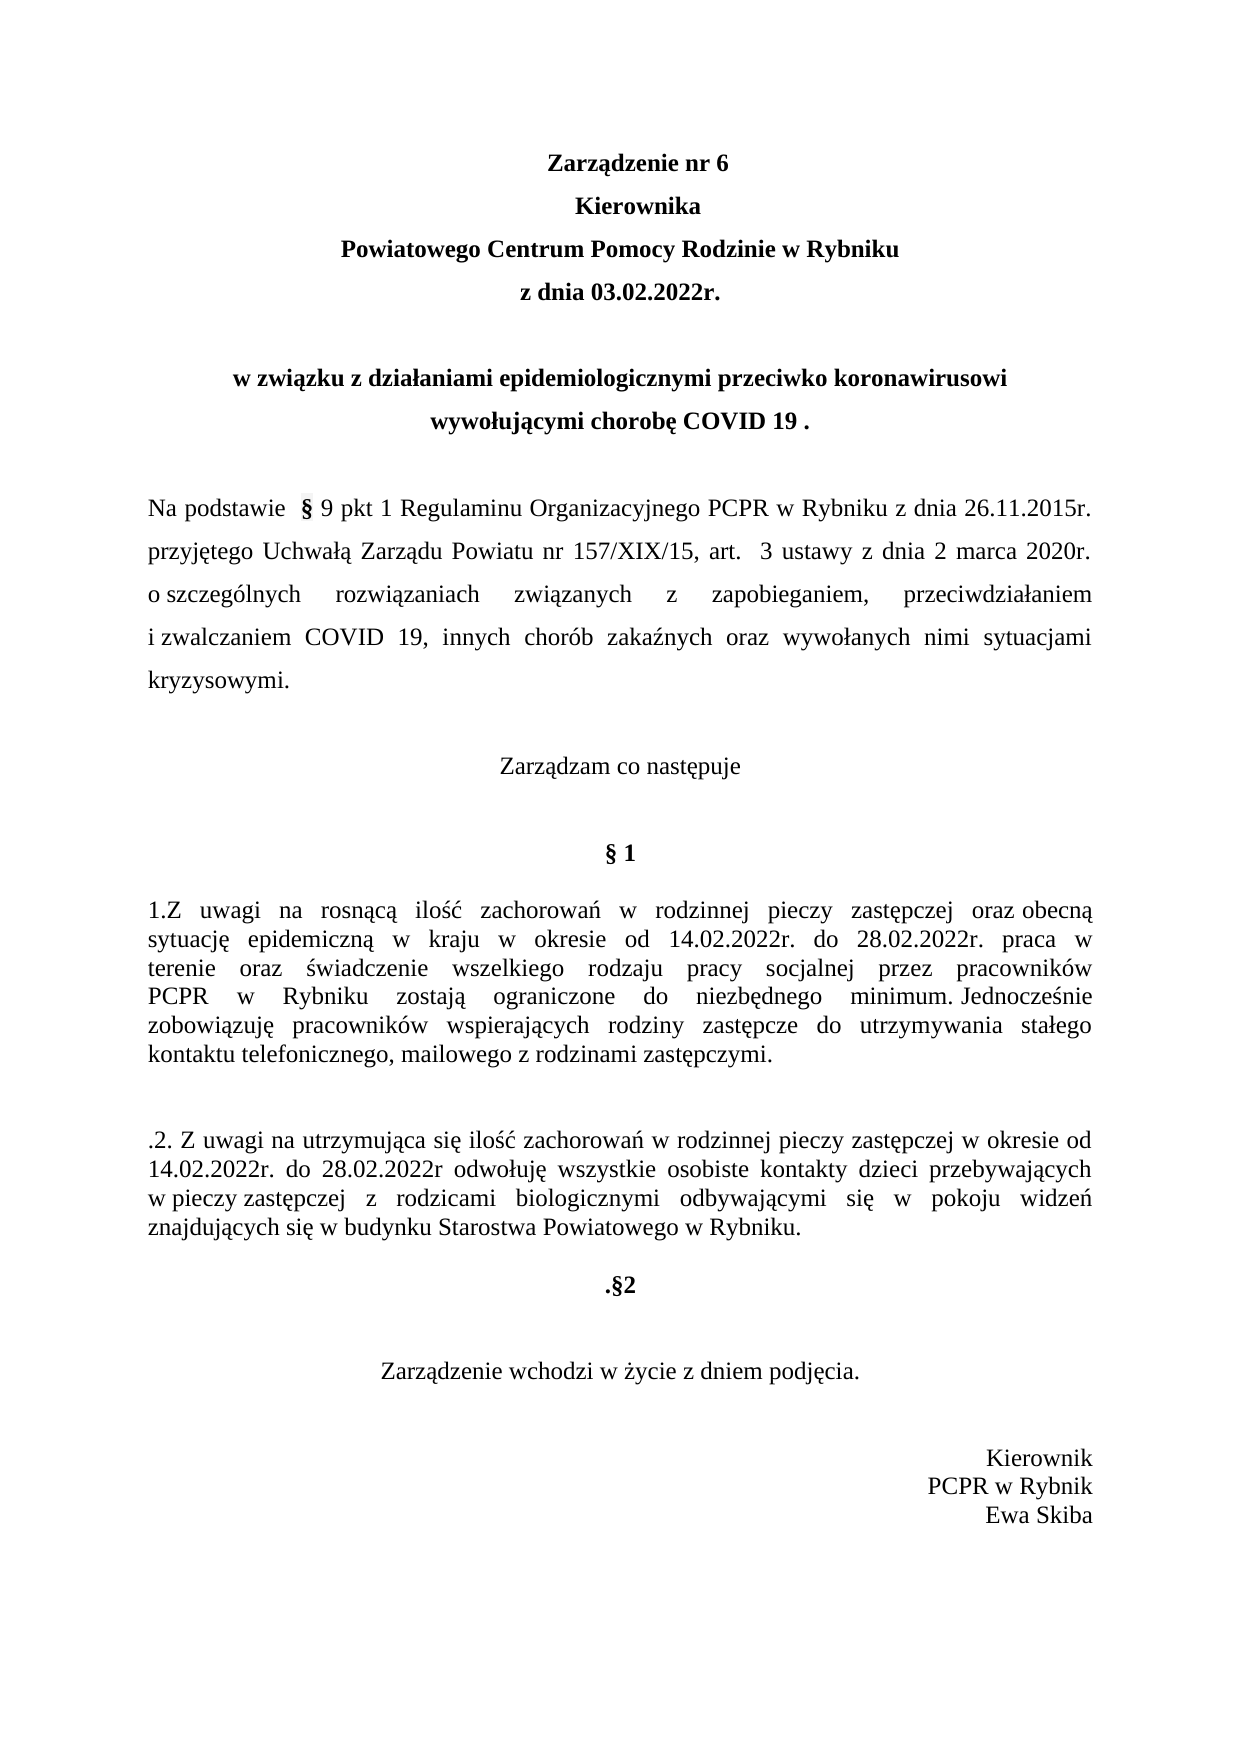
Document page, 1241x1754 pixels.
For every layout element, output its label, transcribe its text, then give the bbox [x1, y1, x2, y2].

text Ewa Skiba [148, 1500, 1093, 1529]
text Powiatowego Centrum Pomocy Rodzinie w Rybniku [148, 234, 1093, 263]
text § 1 [148, 838, 1093, 866]
text PCPR w Rybnik [148, 1471, 1093, 1500]
text w związku z działaniami epidemiologicznymi przeciwko koronawirusowi [148, 363, 1093, 392]
subtitle 2. Z uwagi na utrzymująca się ilość zachorowań w rodzinnej pieczy zastępczej w okresie od 14.02.2022r. do 28.02.2022r odwołuję wszystkie osobiste kontakty dzieci przebywających w pieczy zastępczej z rodzicami biologicznymi odbywającymi się w pokoju widzeń znajdujących się w budynku Starostwa Powiatowego w Rybniku. [148, 1126, 1093, 1241]
text Kierownik [148, 1443, 1093, 1471]
text z dnia 03.02.2022r. [148, 277, 1093, 306]
text Zarządzenie nr 6 Kierownika [148, 148, 1128, 219]
text wywołującymi chorobę COVID 19 . [148, 406, 1093, 435]
text Na podstawie § 9 pkt 1 Regulaminu Organizacyjnego PCPR w Rybniku z dnia 26.11.2015r. przyjętego Uchwałą Zarządu Powiatu nr 157/XIX/15, art. 3 ustawy z dnia 2 marca 2020r. o szczególnych rozwiązaniach związanych z zapobieganiem, przeciwdziałaniem i zwalczaniem COVID 19, innych chorób zakaźnych oraz wywołanych nimi sytuacjami kryzysowymi. [148, 493, 1093, 694]
text 1.Z uwagi na rosnącą ilość zachorowań w rodzinnej pieczy zastępczej oraz obecną sytuację epidemiczną w kraju w okresie od 14.02.2022r. do 28.02.2022r. praca w terenie oraz świadczenie wszelkiego rodzaju pracy socjalnej przez pracowników PCPR w Rybniku zostają ograniczone do niezbędnego minimum. Jednocześnie zobowiązuję pracowników wspierających rodziny zastępcze do utrzymywania stałego kontaktu telefonicznego, mailowego z rodzinami zastępczymi. [148, 895, 1093, 1068]
subtitle §2 [148, 1270, 1093, 1298]
text Zarządzenie wchodzi w życie z dniem podjęcia. [148, 1356, 1093, 1385]
text Zarządzam co następuje [148, 751, 1093, 780]
